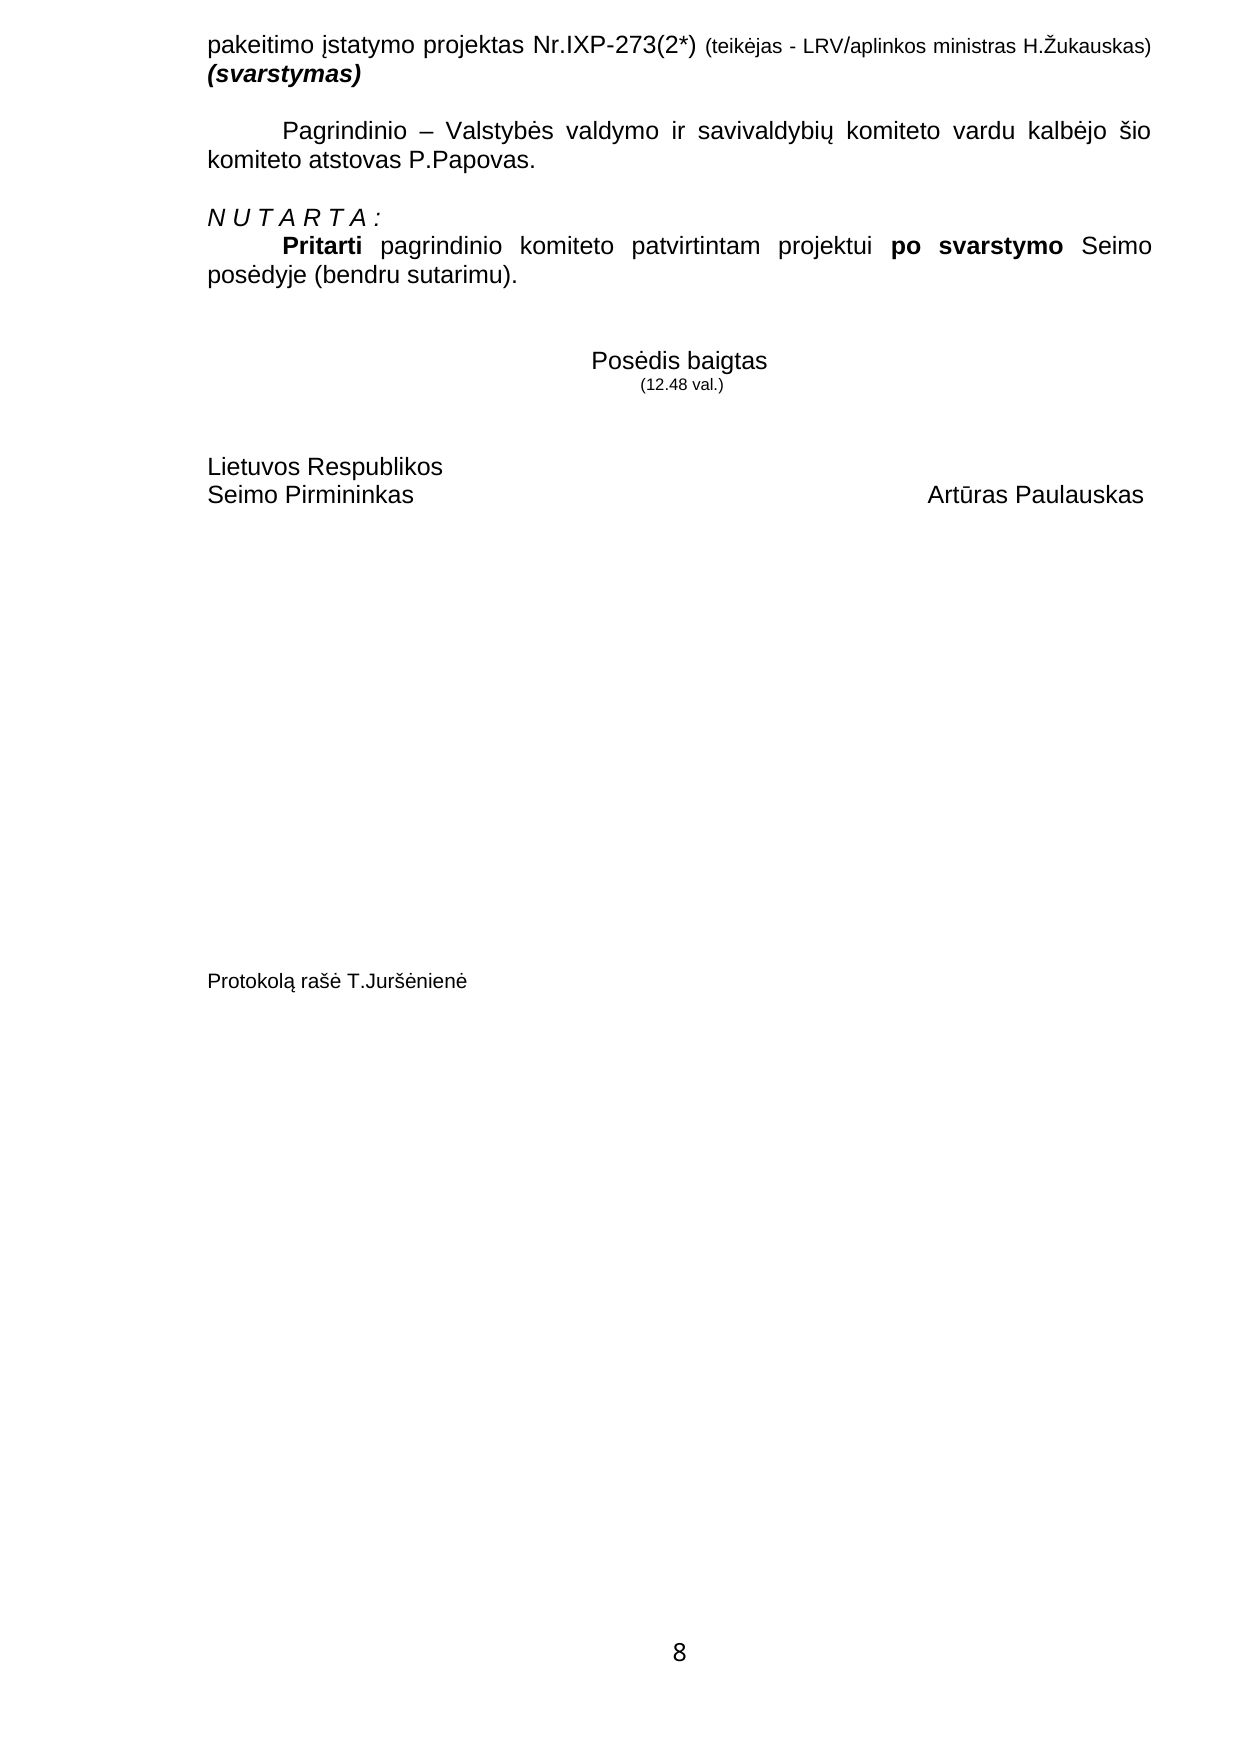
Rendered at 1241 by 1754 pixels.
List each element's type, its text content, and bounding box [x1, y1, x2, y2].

text pakeitimo įstatymo projektas Nr.IXP-273(2*) (teikėjas - LRV/aplinkos ministras H.Žukauskas) (svarstymas) [207, 30, 1152, 87]
text N U T A R T A : [207, 202, 1152, 231]
text Pritarti pagrindinio komiteto patvirtintam projektui po svarstymo Seimo posėdyje (bendru sutarimu). [207, 231, 1152, 289]
text Pagrindinio – Valstybės valdymo ir savivaldybių komiteto vardu kalbėjo šio komiteto atstovas P.Papovas. [207, 116, 1152, 174]
text (12.48 val.) [207, 375, 1152, 394]
text Lietuvos Respublikos [207, 452, 1152, 480]
text Posėdis baigtas [207, 346, 1152, 375]
text Seimo Pirmininkas Artūras Paulauskas [207, 480, 1152, 509]
text Protokolą rašė T.Juršėnienė [207, 969, 1152, 993]
